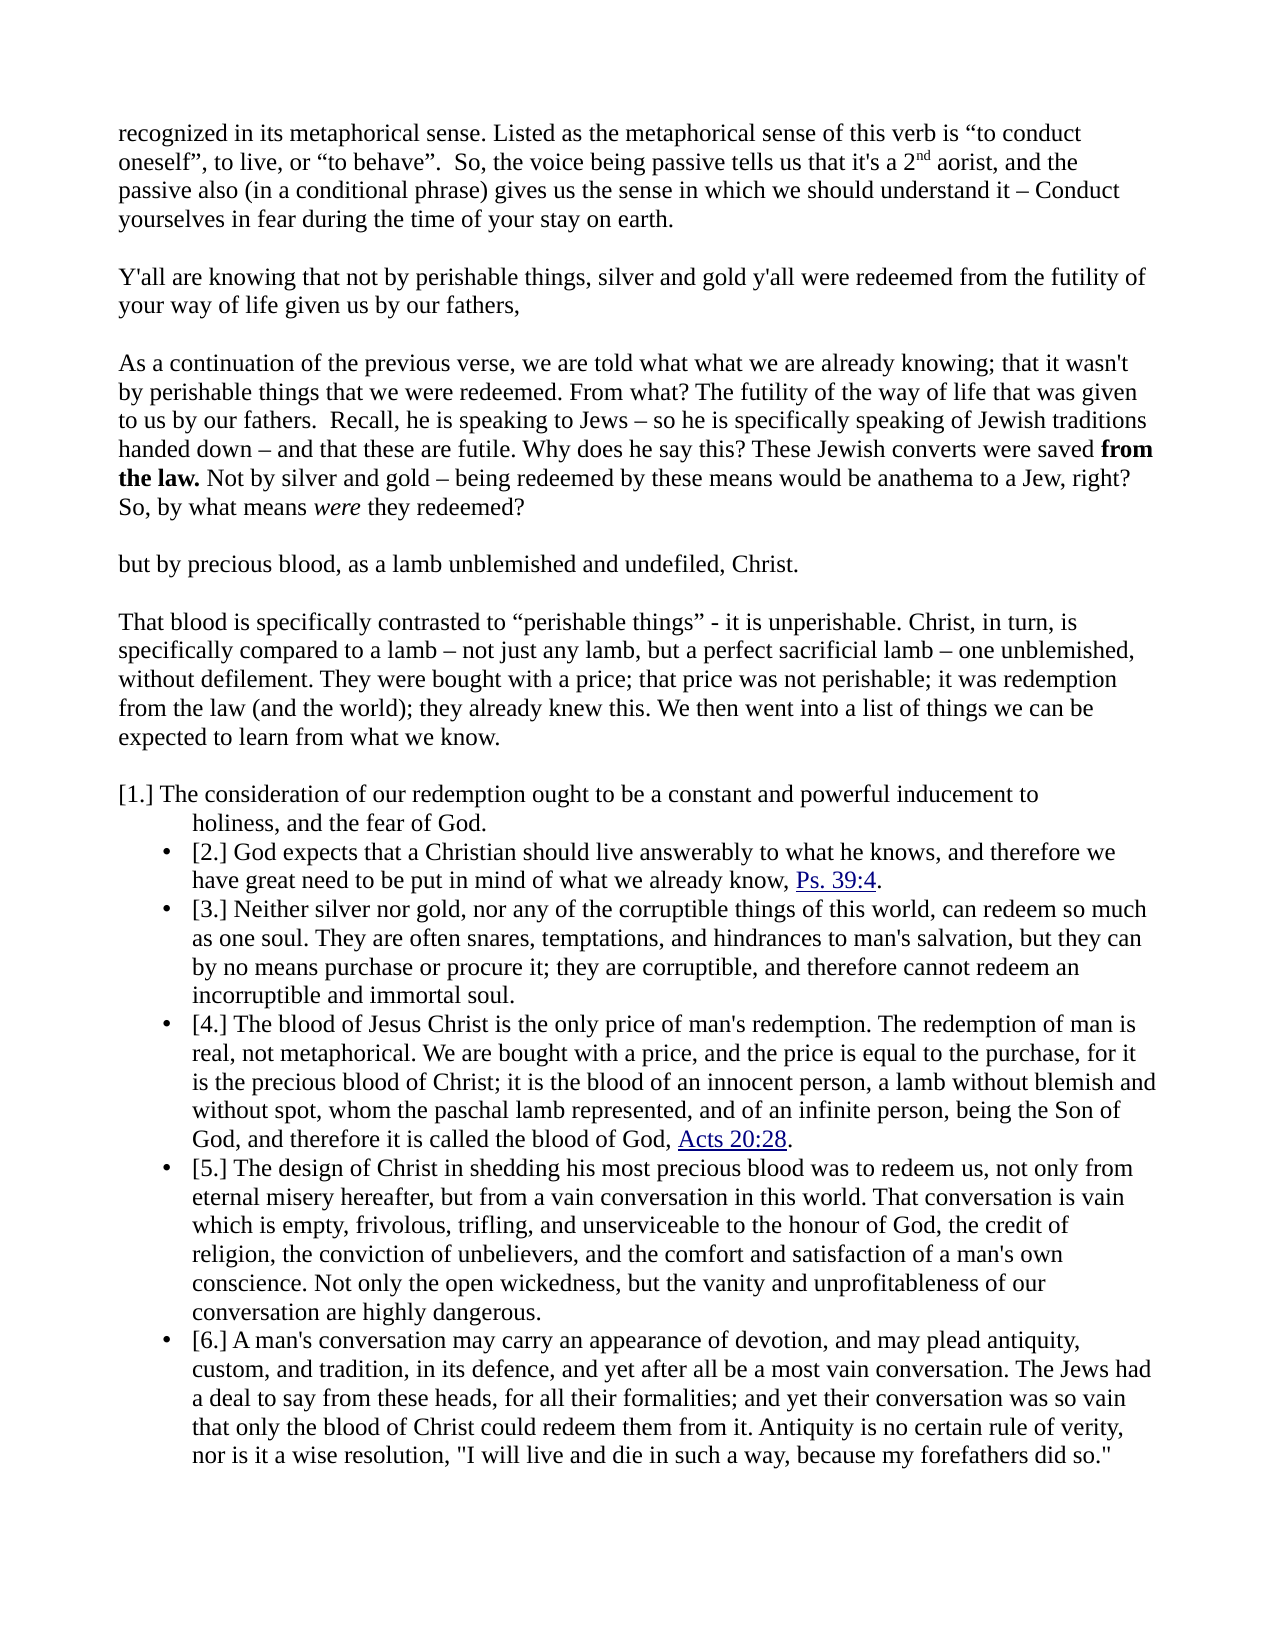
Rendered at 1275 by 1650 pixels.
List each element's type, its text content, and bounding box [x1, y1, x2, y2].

text recognized in its metaphorical sense. Listed as the metaphorical sense of this verb is “to conduct oneself”, to live, or “to behave”. So, the voice being passive tells us that it's a 2nd aorist, and the passive also (in a conditional phrase) gives us the sense in which we should understand it – Conduct yourselves in fear during the time of your stay on earth. [118, 118, 1157, 233]
list [3.] Neither silver nor gold, nor any of the corruptible things of this world, can redeem so much as one soul. They are often snares, temptations, and hindrances to man's salvation, but they can by no means purchase or procure it; they are corruptible, and therefore cannot redeem an incorruptible and immortal soul. [162, 894, 1157, 1009]
list [6.] A man's conversation may carry an appearance of devotion, and may plead antiquity, custom, and tradition, in its defence, and yet after all be a most vain conversation. The Jews had a deal to say from these heads, for all their formalities; and yet their conversation was so vain that only the blood of Christ could redeem them from it. Antiquity is no certain rule of verity, nor is it a wise resolution, "I will live and die in such a way, because my forefathers did so." [162, 1326, 1157, 1469]
text but by precious blood, as a lamb unblemished and undefiled, Christ. [118, 549, 1157, 578]
text [1.] The consideration of our redemption ought to be a constant and powerful inducement to holiness, and the fear of God. [118, 779, 1157, 837]
list [5.] The design of Christ in shedding his most precious blood was to redeem us, not only from eternal misery hereafter, but from a vain conversation in this world. That conversation is vain which is empty, frivolous, trifling, and unserviceable to the honour of God, the credit of religion, the conviction of unbelievers, and the comfort and satisfaction of a man's own conscience. Not only the open wickedness, but the vanity and unprofitableness of our conversation are highly dangerous. [162, 1153, 1157, 1326]
text That blood is specifically contrasted to “perishable things” - it is unperishable. Christ, in turn, is specifically compared to a lamb – not just any lamb, but a perfect sacrificial lamb – one unblemished, without defilement. They were bought with a price; that price was not perishable; it was redemption from the law (and the world); they already knew this. We then went into a list of things we can be expected to learn from what we know. [118, 607, 1157, 751]
list [4.] The blood of Jesus Christ is the only price of man's redemption. The redemption of man is real, not metaphorical. We are bought with a price, and the price is equal to the purchase, for it is the precious blood of Christ; it is the blood of an innocent person, a lamb without blemish and without spot, whom the paschal lamb represented, and of an infinite person, being the Son of God, and therefore it is called the blood of God, Acts 20:28. [162, 1009, 1157, 1153]
list [2.] God expects that a Christian should live answerably to what he knows, and therefore we have great need to be put in mind of what we already know, Ps. 39:4. [162, 837, 1157, 894]
text Y'all are knowing that not by perishable things, silver and gold y'all were redeemed from the futility of your way of life given us by our fathers, [118, 262, 1157, 319]
text As a continuation of the previous verse, we are told what what we are already knowing; that it wasn't by perishable things that we were redeemed. From what? The futility of the way of life that was given to us by our fathers. Recall, he is speaking to Jews – so he is specifically speaking of Jewish traditions handed down – and that these are futile. Why does he say this? These Jewish converts were saved from the law. Not by silver and gold – being redeemed by these means would be anathema to a Jew, right? So, by what means were they redeemed? [118, 348, 1157, 521]
